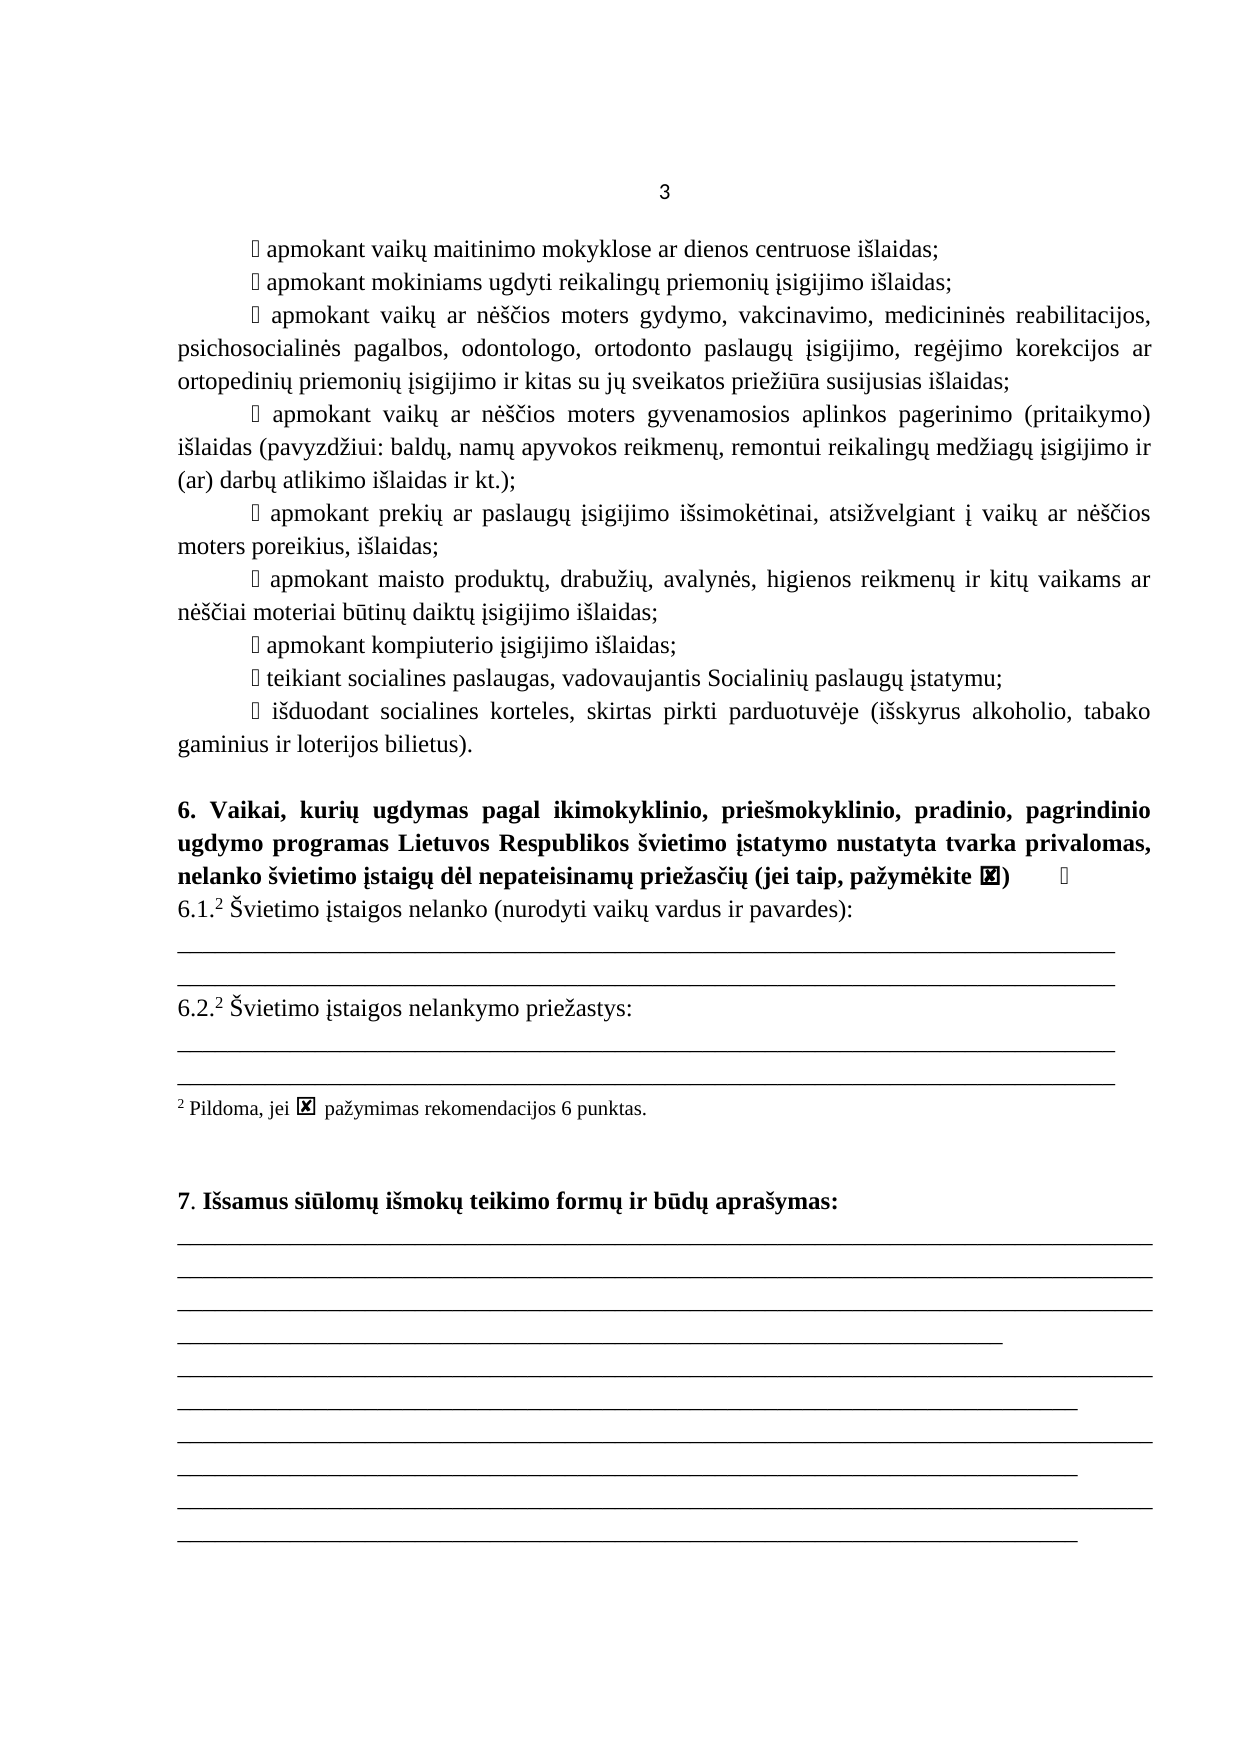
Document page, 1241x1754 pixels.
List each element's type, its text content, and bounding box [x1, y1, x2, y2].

text  apmokant kompiuterio įsigijimo išlaidas; [177, 630, 1152, 659]
text ____________________________________________________________________________________________________________________________________________________________________________________________________________________________________________________________________________________________________________ [177, 1219, 1154, 1347]
text  apmokant mokiniams ugdyti reikalingų priemonių įsigijimo išlaidas; [177, 267, 1152, 295]
text 2 Pildoma, jei  pažymimas rekomendacijos 6 punktas. [177, 1092, 1152, 1121]
text ______________________________________________________________________________________________________________________________________________________ [177, 1417, 1154, 1479]
text  apmokant vaikų ar nėščios moters gyvenamosios aplinkos pagerinimo (pritaikymo) išlaidas (pavyzdžiui: baldų, namų apyvokos reikmenų, remontui reikalingų medžiagų įsigijimo ir (ar) darbų atlikimo išlaidas ir kt.); [177, 399, 1152, 493]
text ______________________________________________________________________________________________________________________________________________________ [177, 1483, 1154, 1545]
text ___________________________________________________________________________ [177, 1026, 1152, 1055]
text  teikiant socialines paslaugas, vadovaujantis Socialinių paslaugų įstatymu; [177, 663, 1152, 692]
text 7. Išsamus siūlomų išmokų teikimo formų ir būdų aprašymas: [177, 1186, 1154, 1214]
text 6.2.2 Švietimo įstaigos nelankymo priežastys: [177, 993, 1152, 1022]
text  apmokant prekių ar paslaugų įsigijimo išsimokėtinai, atsižvelgiant į vaikų ar nėščios moters poreikius, išlaidas; [177, 498, 1152, 559]
text  apmokant vaikų maitinimo mokyklose ar dienos centruose išlaidas; [177, 234, 1152, 262]
text ___________________________________________________________________________ [177, 1059, 1152, 1088]
text  apmokant maisto produktų, drabužių, avalynės, higienos reikmenų ir kitų vaikams ar nėščiai moteriai būtinų daiktų įsigijimo išlaidas; [177, 564, 1152, 626]
text ______________________________________________________________________________________________________________________________________________________ [177, 1351, 1154, 1413]
text ___________________________________________________________________________ [177, 927, 1152, 956]
text  apmokant vaikų ar nėščios moters gydymo, vakcinavimo, medicininės reabilitacijos, psichosocialinės pagalbos, odontologo, ortodonto paslaugų įsigijimo, regėjimo korekcijos ar ortopedinių priemonių įsigijimo ir kitas su jų sveikatos priežiūra susijusias išlaidas; [177, 300, 1152, 394]
text 6.1.2 Švietimo įstaigos nelanko (nurodyti vaikų vardus ir pavardes): [177, 894, 1152, 923]
text ___________________________________________________________________________ [177, 960, 1152, 989]
text  išduodant socialines korteles, skirtas pirkti parduotuvėje (išskyrus alkoholio, tabako gaminius ir loterijos bilietus). [177, 696, 1152, 758]
text 6. Vaikai, kurių ugdymas pagal ikimokyklinio, priešmokyklinio, pradinio, pagrindinio ugdymo programas Lietuvos Respublikos švietimo įstatymo nustatyta tvarka privalomas, nelanko švietimo įstaigų dėl nepateisinamų priežasčių (jei taip, pažymėkite )  [177, 795, 1152, 890]
